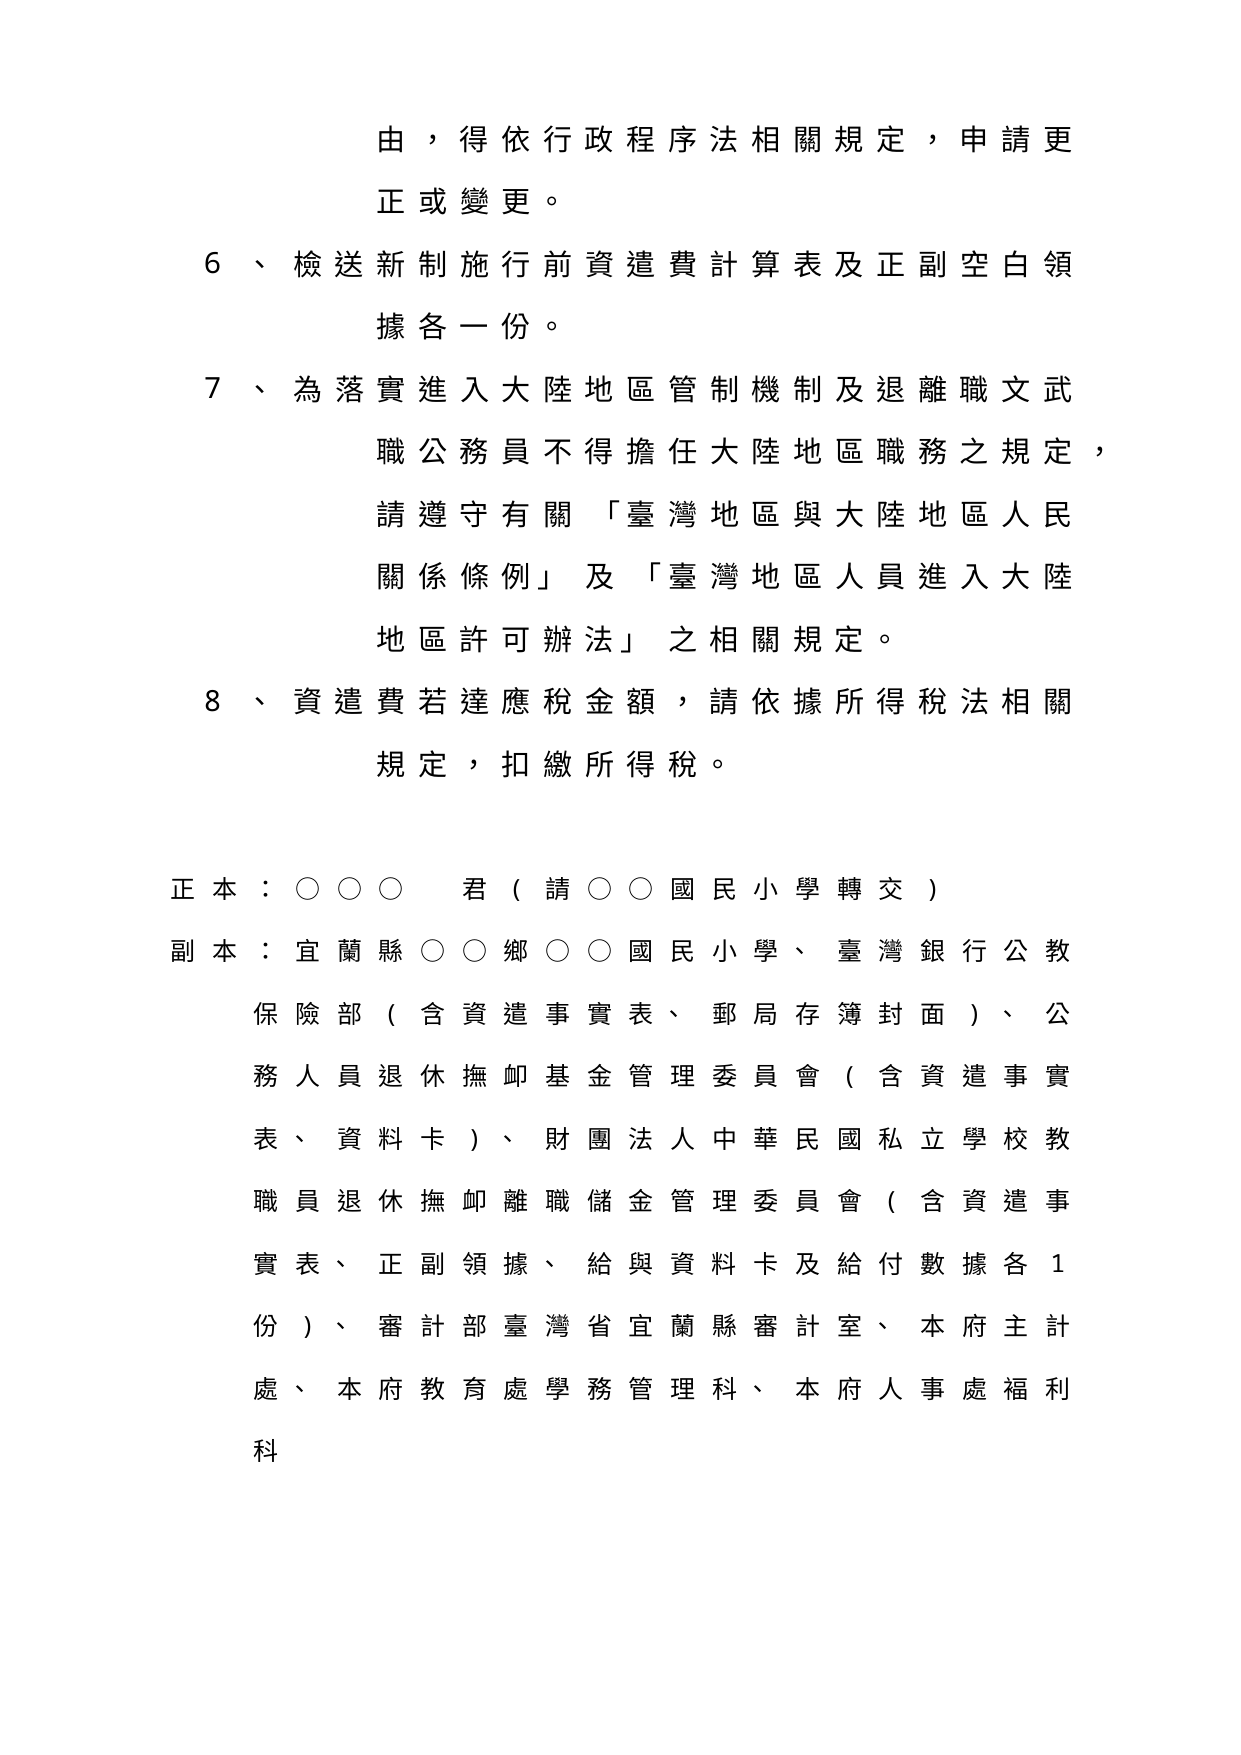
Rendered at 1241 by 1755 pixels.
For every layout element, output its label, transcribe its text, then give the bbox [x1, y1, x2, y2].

text 副本：宜蘭縣○○鄉○○國民小學、臺灣銀行公教保險部(含資遣事實表、郵局存簿封面)、公務人員退休撫卹基金管理委員會(含資遣事實表、資料卡)、財團法人中華民國私立學校教職員退休撫卹離職儲金管理委員會(含資遣事實表、正副領據、給與資料卡及給付數據各1份)、審計部臺灣省宜蘭縣審計室、本府主計處、本府教育處學務管理科、本府人事處褔利科 [162, 908, 1078, 1471]
list 為落實進入大陸地區管制機制及退離職文武職公務員不得擔任大陸地區職務之規定，請遵守有關「臺灣地區與大陸地區人民關係條例」及「臺灣地區人員進入大陸地區許可辦法」之相關規定。 [199, 346, 1078, 658]
list 台端對於資遣給與案審定之結果，如有不服，得依訴願法或準用公務人員保障法相關規定，於收受本函之次日起30日內，繕具復審書，經由本府重新審查後，轉教育部提起復審；如有顯然錯誤或有發生新事實、發現新證據等行政程序再開事由，得依行政程序法相關規定，申請更正或變更。 [199, 96, 1078, 221]
list 資遣費若達應稅金額，請依據所得稅法相關規定，扣繳所得稅。 [199, 658, 1078, 783]
text 正本：○○○ 君(請○○國民小學轉交) [162, 846, 1078, 908]
list 檢送新制施行前資遣費計算表及正副空白領據各一份。 [199, 221, 1078, 346]
